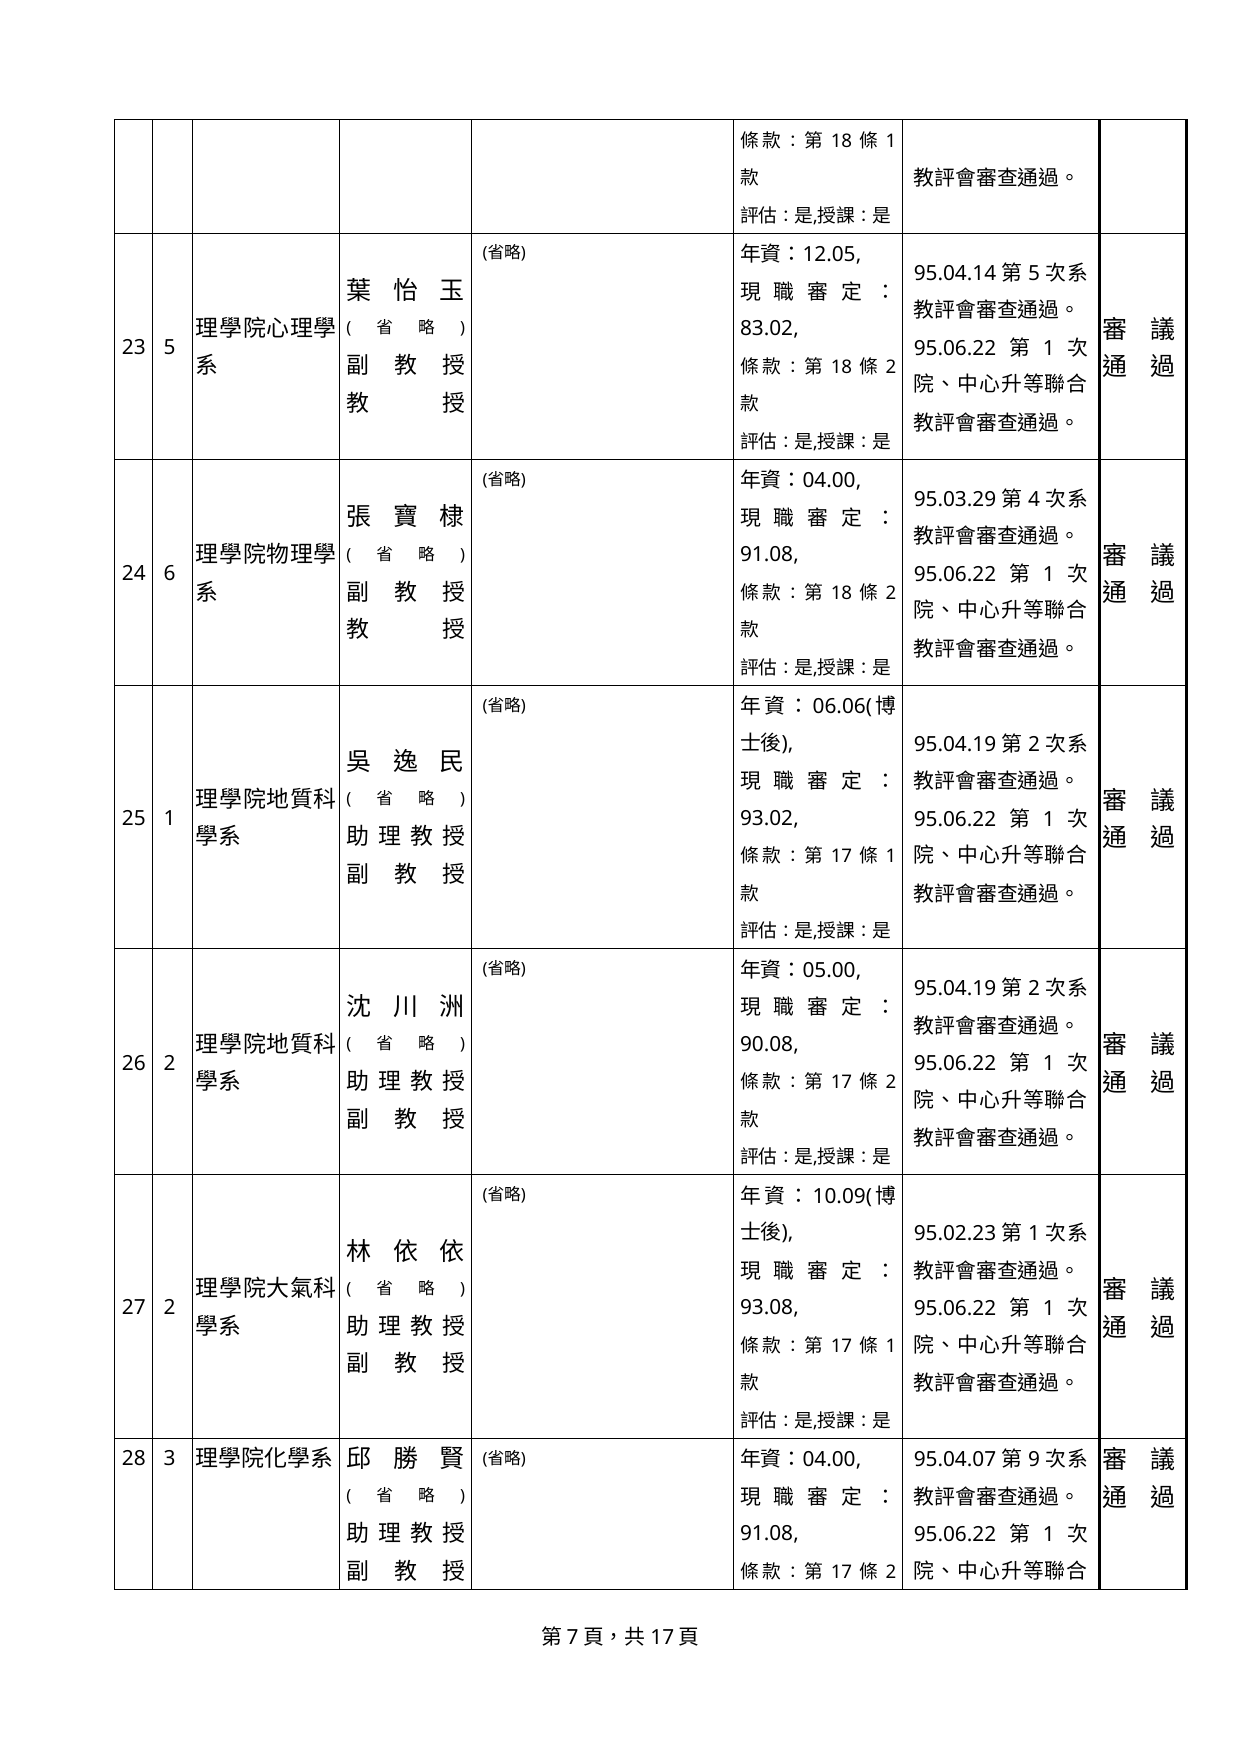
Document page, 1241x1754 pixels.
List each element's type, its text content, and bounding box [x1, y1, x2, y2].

table_cell 5 [153, 234, 192, 459]
table_cell (省略) [472, 1439, 733, 1589]
table_cell 條款：第18條1款 評估：是,授課：是 [734, 120, 902, 233]
table_cell 27 [115, 1175, 152, 1438]
table_cell 24 [115, 460, 152, 685]
table_cell 2 [153, 949, 192, 1174]
table_cell [340, 120, 471, 233]
table_cell 95.04.19第2次系教評會審查通過。 95.06.22第1次院、中心升等聯合教評會審查通過。 [903, 949, 1098, 1174]
table_cell 理學院大氣科學系 [193, 1175, 339, 1438]
table_cell 邱勝賢 (省略) 助理教授 副教授 [340, 1439, 471, 1589]
table_cell 年資：04.00, 現職審定：91.08, 條款：第17條2 [734, 1439, 902, 1589]
table_cell 95.04.19第2次系教評會審查通過。 95.06.22第1次院、中心升等聯合教評會審查通過。 [903, 686, 1098, 948]
table_cell 年資：10.09(博士後), 現職審定：93.08, 條款：第17條1款 評估：是,授課：是 [734, 1175, 902, 1438]
table_cell 審議 通過 [1101, 949, 1185, 1174]
table_cell 25 [115, 686, 152, 948]
table_cell 理學院心理學系 [193, 234, 339, 459]
table_cell 95.04.14第5次系教評會審查通過。 95.06.22第1次院、中心升等聯合教評會審查通過。 [903, 234, 1098, 459]
table_cell 年資：04.00, 現職審定：91.08, 條款：第18條2款 評估：是,授課：是 [734, 460, 902, 685]
table_cell 沈川洲 (省略) 助理教授 副教授 [340, 949, 471, 1174]
table_cell (省略) [472, 234, 733, 459]
table_cell 1 [153, 686, 192, 948]
table_cell [115, 120, 152, 233]
table_cell (省略) [472, 686, 733, 948]
table_cell 6 [153, 460, 192, 685]
table_cell 審議 通過 [1101, 460, 1185, 685]
table_cell [472, 120, 733, 233]
table_cell 張寶棣 (省略) 副教授 教授 [340, 460, 471, 685]
table_cell [193, 120, 339, 233]
table_cell 理學院地質科學系 [193, 949, 339, 1174]
table_cell 理學院物理學系 [193, 460, 339, 685]
table_cell 2 [153, 1175, 192, 1438]
table_cell 年資：06.06(博士後), 現職審定：93.02, 條款：第17條1款 評估：是,授課：是 [734, 686, 902, 948]
table_cell 23 [115, 234, 152, 459]
table_cell [153, 120, 192, 233]
table_cell 審議 通過 [1101, 234, 1185, 459]
table_cell (省略) [472, 949, 733, 1174]
table_cell 教評會審查通過。 [903, 120, 1098, 233]
table_cell 審議 通過 [1101, 1439, 1185, 1589]
table_cell 年資：12.05, 現職審定：83.02, 條款：第18條2款 評估：是,授課：是 [734, 234, 902, 459]
table_cell 95.04.07第9次系教評會審查通過。 95.06.22第1次院、中心升等聯合 [903, 1439, 1098, 1589]
table_cell 28 [115, 1439, 152, 1589]
table_cell 理學院地質科學系 [193, 686, 339, 948]
table_cell 3 [153, 1439, 192, 1589]
table_cell 林依依 (省略) 助理教授 副教授 [340, 1175, 471, 1438]
table_cell 95.03.29第4次系教評會審查通過。 95.06.22第1次院、中心升等聯合教評會審查通過。 [903, 460, 1098, 685]
table_cell 26 [115, 949, 152, 1174]
table_cell 年資：05.00, 現職審定：90.08, 條款：第17條2款 評估：是,授課：是 [734, 949, 902, 1174]
table_cell 95.02.23第1次系教評會審查通過。 95.06.22第1次院、中心升等聯合教評會審查通過。 [903, 1175, 1098, 1438]
table_cell 葉怡玉 (省略) 副教授 教授 [340, 234, 471, 459]
table_cell 吳逸民 (省略) 助理教授 副教授 [340, 686, 471, 948]
table_cell 理學院化學系 [193, 1439, 339, 1589]
table_cell [1101, 120, 1185, 233]
table_cell 審議 通過 [1101, 1175, 1185, 1438]
table_cell 審議 通過 [1101, 686, 1185, 948]
table_cell (省略) [472, 460, 733, 685]
table_cell (省略) [472, 1175, 733, 1438]
